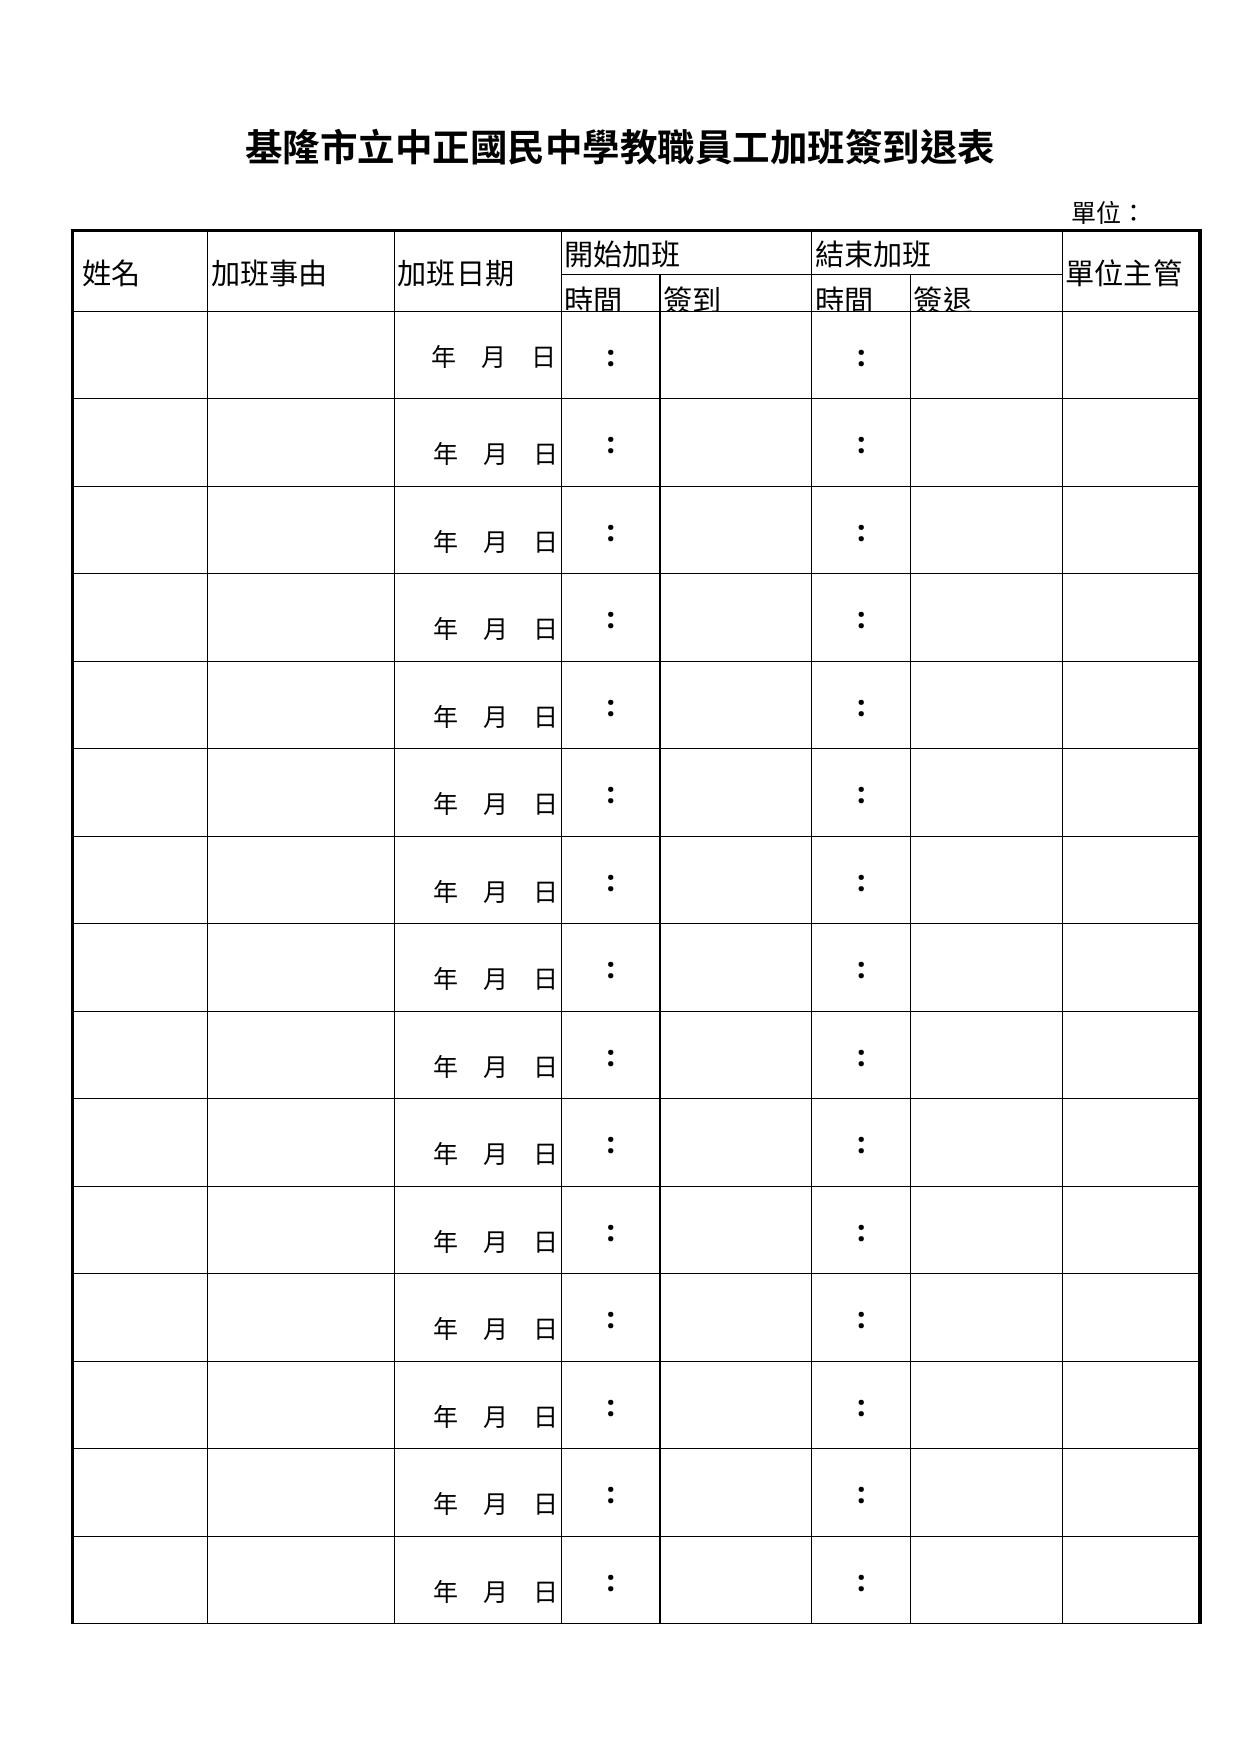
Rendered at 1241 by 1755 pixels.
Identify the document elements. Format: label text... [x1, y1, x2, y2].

table_cell [661, 1449, 811, 1536]
table_cell [911, 1449, 1062, 1536]
table_cell : [562, 924, 659, 1011]
table_cell [911, 487, 1062, 573]
table_cell 時間 [562, 275, 659, 311]
table_cell [74, 1099, 207, 1186]
table_cell [661, 837, 811, 923]
table_cell [208, 487, 394, 573]
table_cell [208, 1449, 394, 1536]
table_cell 年 月 日 [395, 1012, 561, 1098]
table_cell 年 月 日 [395, 399, 561, 486]
table_cell : [562, 574, 659, 661]
table_cell [661, 1362, 811, 1448]
table_cell [661, 662, 811, 748]
table_cell [911, 662, 1062, 748]
table_cell : [562, 487, 659, 573]
table_cell [1063, 312, 1198, 398]
table_cell 年 月 日 [395, 487, 561, 573]
table_cell 年 月 日 [395, 574, 561, 661]
table_cell : [812, 1449, 910, 1536]
table_cell : [562, 312, 659, 398]
table_cell [74, 1537, 207, 1623]
table_cell [661, 749, 811, 836]
table_cell [208, 1099, 394, 1186]
table_cell [911, 1099, 1062, 1186]
table_cell [1063, 662, 1198, 748]
table_cell [661, 1099, 811, 1186]
table_cell [74, 1449, 207, 1536]
table_cell : [812, 1362, 910, 1448]
table_cell [661, 574, 811, 661]
table_cell 年 月 日 [395, 1537, 561, 1623]
table_cell [661, 1537, 811, 1623]
table_cell [1063, 924, 1198, 1011]
table_cell : [812, 1099, 910, 1186]
table_cell [208, 1362, 394, 1448]
table_cell [74, 662, 207, 748]
table_cell [911, 574, 1062, 661]
table_cell [911, 1187, 1062, 1273]
table_cell : [812, 1537, 910, 1623]
table_cell [1063, 1537, 1198, 1623]
table_cell [661, 487, 811, 573]
table_cell : [812, 749, 910, 836]
table_cell : [812, 1274, 910, 1361]
table_cell [74, 312, 207, 398]
table_cell : [562, 1099, 659, 1186]
table_cell 年 月 日 [395, 749, 561, 836]
table_cell : [812, 312, 910, 398]
table_cell [74, 1187, 207, 1273]
table_cell : [562, 1537, 659, 1623]
table_cell : [562, 1362, 659, 1448]
table_cell 年 月 日 [395, 1187, 561, 1273]
table_cell 年 月 日 [395, 1362, 561, 1448]
table_cell [911, 399, 1062, 486]
table_cell [911, 924, 1062, 1011]
table_header 姓名 [74, 232, 207, 311]
table_cell [208, 1187, 394, 1273]
table_cell : [562, 1012, 659, 1098]
table_cell 簽退 [911, 275, 1062, 311]
table_cell [208, 837, 394, 923]
table_cell : [562, 837, 659, 923]
table_cell [911, 1537, 1062, 1623]
table_cell [208, 924, 394, 1011]
table_cell [208, 312, 394, 398]
table_cell 年 月 日 [395, 1274, 561, 1361]
table_cell : [812, 487, 910, 573]
table_cell [911, 749, 1062, 836]
table_cell [1063, 1187, 1198, 1273]
table_cell : [812, 1012, 910, 1098]
table_cell [911, 1274, 1062, 1361]
table_cell : [562, 1449, 659, 1536]
table_header 開始加班 [562, 232, 811, 274]
table_cell [911, 312, 1062, 398]
table_cell : [812, 399, 910, 486]
table_cell 時間 [812, 275, 910, 311]
table_cell 年 月 日 [395, 924, 561, 1011]
table_cell [208, 399, 394, 486]
table_cell [661, 1187, 811, 1273]
table_cell [661, 399, 811, 486]
table_cell [208, 1012, 394, 1098]
table_header 結束加班 [812, 232, 1062, 274]
table_cell 年 月 日 [395, 662, 561, 748]
table_cell [1063, 487, 1198, 573]
table_cell [74, 1274, 207, 1361]
table_cell : [562, 749, 659, 836]
table_cell : [562, 399, 659, 486]
text 單位： [71, 166, 1169, 229]
table_cell 年 月 日 [395, 837, 561, 923]
table_cell : [562, 1187, 659, 1273]
table_cell [74, 574, 207, 661]
table_cell [208, 1537, 394, 1623]
table_cell [911, 1362, 1062, 1448]
table_cell : [812, 574, 910, 661]
table_cell 年 月 日 [395, 1449, 561, 1536]
table_cell [74, 487, 207, 573]
table_cell [74, 399, 207, 486]
table_cell [208, 574, 394, 661]
table_cell [661, 312, 811, 398]
table_cell : [812, 924, 910, 1011]
table_cell 簽到 [661, 275, 811, 311]
table_cell [661, 924, 811, 1011]
table_cell 年 月 日 [395, 312, 561, 398]
table_cell : [812, 662, 910, 748]
table_cell [661, 1274, 811, 1361]
table_cell [1063, 399, 1198, 486]
table_cell [74, 1362, 207, 1448]
table_cell : [562, 662, 659, 748]
table_cell [1063, 1012, 1198, 1098]
table_header 加班事由 [208, 232, 394, 311]
table_header 加班日期 [395, 232, 561, 311]
table_cell [74, 924, 207, 1011]
table_cell [911, 837, 1062, 923]
table_cell : [562, 1274, 659, 1361]
table_cell [1063, 574, 1198, 661]
table_cell [208, 662, 394, 748]
table_cell [208, 1274, 394, 1361]
table_cell : [812, 837, 910, 923]
table_cell [208, 749, 394, 836]
table_cell [1063, 1449, 1198, 1536]
text 基隆市立中正國民中學教職員工加班簽到退表 [71, 104, 1169, 166]
table_header 單位主管 [1063, 232, 1198, 311]
table_cell [74, 1012, 207, 1098]
table_cell [1063, 749, 1198, 836]
table_cell [74, 749, 207, 836]
table_cell [74, 837, 207, 923]
table_cell [1063, 1274, 1198, 1361]
table_cell [1063, 1362, 1198, 1448]
table_cell [1063, 837, 1198, 923]
table_cell [1063, 1099, 1198, 1186]
table_cell [911, 1012, 1062, 1098]
table_cell : [812, 1187, 910, 1273]
table_cell 年 月 日 [395, 1099, 561, 1186]
table_cell [661, 1012, 811, 1098]
